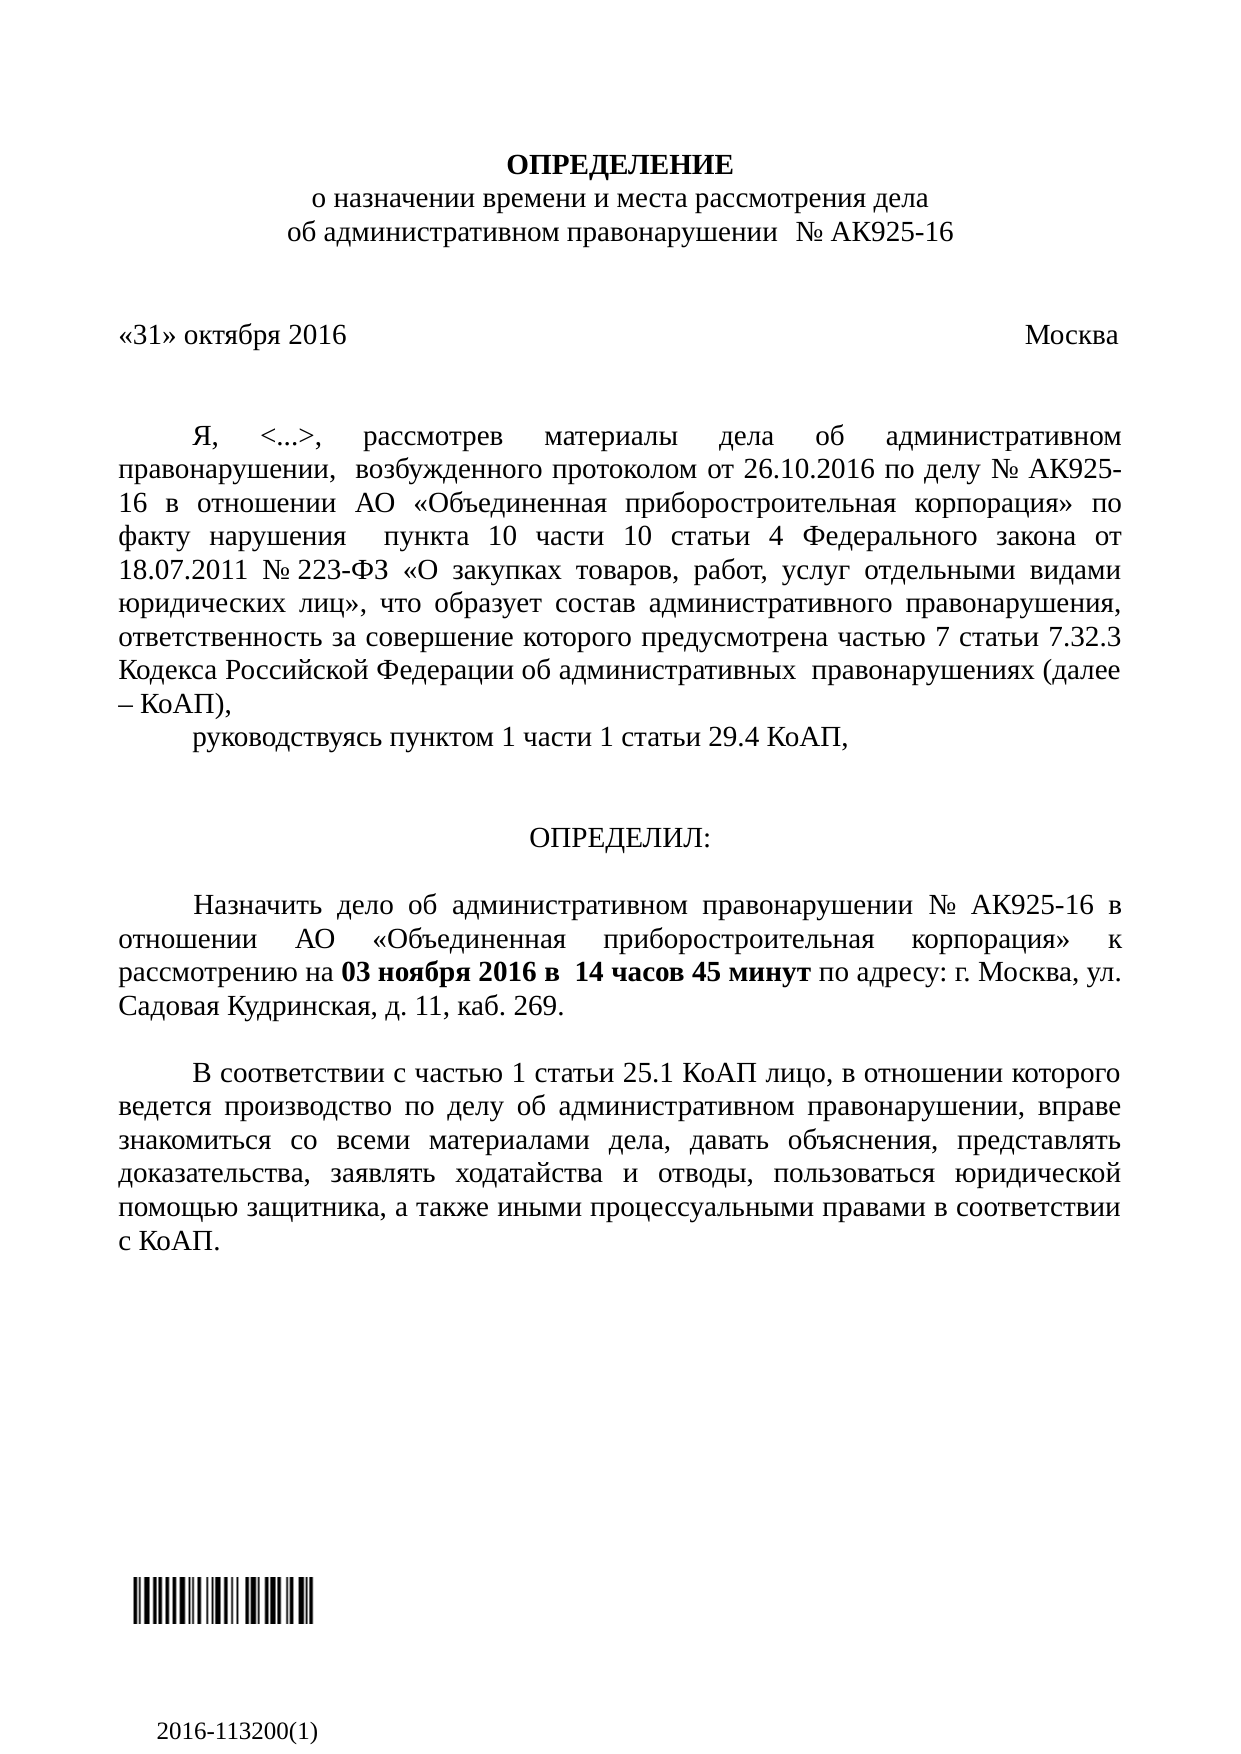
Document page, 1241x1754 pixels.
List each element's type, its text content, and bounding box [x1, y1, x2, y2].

text об административном правонарушении № АК925-16 [118, 214, 1122, 250]
text В соответствии с частью 1 статьи 25.1 КоАП лицо, в отношении которого ведется производство по делу об административном правонарушении, вправе знакомиться со всеми материалами дела, давать объяснения, представлять доказательства, заявлять ходатайства и отводы, пользоваться юридической помощью защитника, а также иными процессуальными правами в соответствии с КоАП. [118, 1055, 1122, 1256]
text «31» октября 2016 Москва [118, 317, 1122, 351]
subtitle ОПРЕДЕЛЕНИЕ [118, 147, 1122, 180]
text о назначении времени и места рассмотрения дела [118, 180, 1122, 214]
text Назначить дело об административном правонарушении № АК925-16 в отношении АО «Объединенная приборостроительная корпорация» к рассмотрению на 03 ноября 2016 в 14 часов 45 минут по адресу: г. Москва, ул. Садовая Кудринская, д. 11, каб. 269. [118, 887, 1122, 1021]
text Я, <...>, рассмотрев материалы дела об административном правонарушении, возбужденного протоколом от 26.10.2016 по делу № АК925-16 в отношении АО «Объединенная приборостроительная корпорация» по факту нарушения пункта 10 части 10 статьи 4 Федерального закона от 18.07.2011 № 223-ФЗ «О закупках товаров, работ, услуг отдельными видами юридических лиц», что образует состав административного правонарушения, ответственность за совершение которого предусмотрена частью 7 статьи 7.32.3 Кодекса Российской Федерации об административных правонарушениях (далее – КоАП), [118, 418, 1122, 719]
text ОПРЕДЕЛИЛ: [118, 820, 1122, 854]
text руководствуясь пунктом 1 части 1 статьи 29.4 КоАП, [118, 719, 1122, 753]
picture [118, 1577, 331, 1624]
